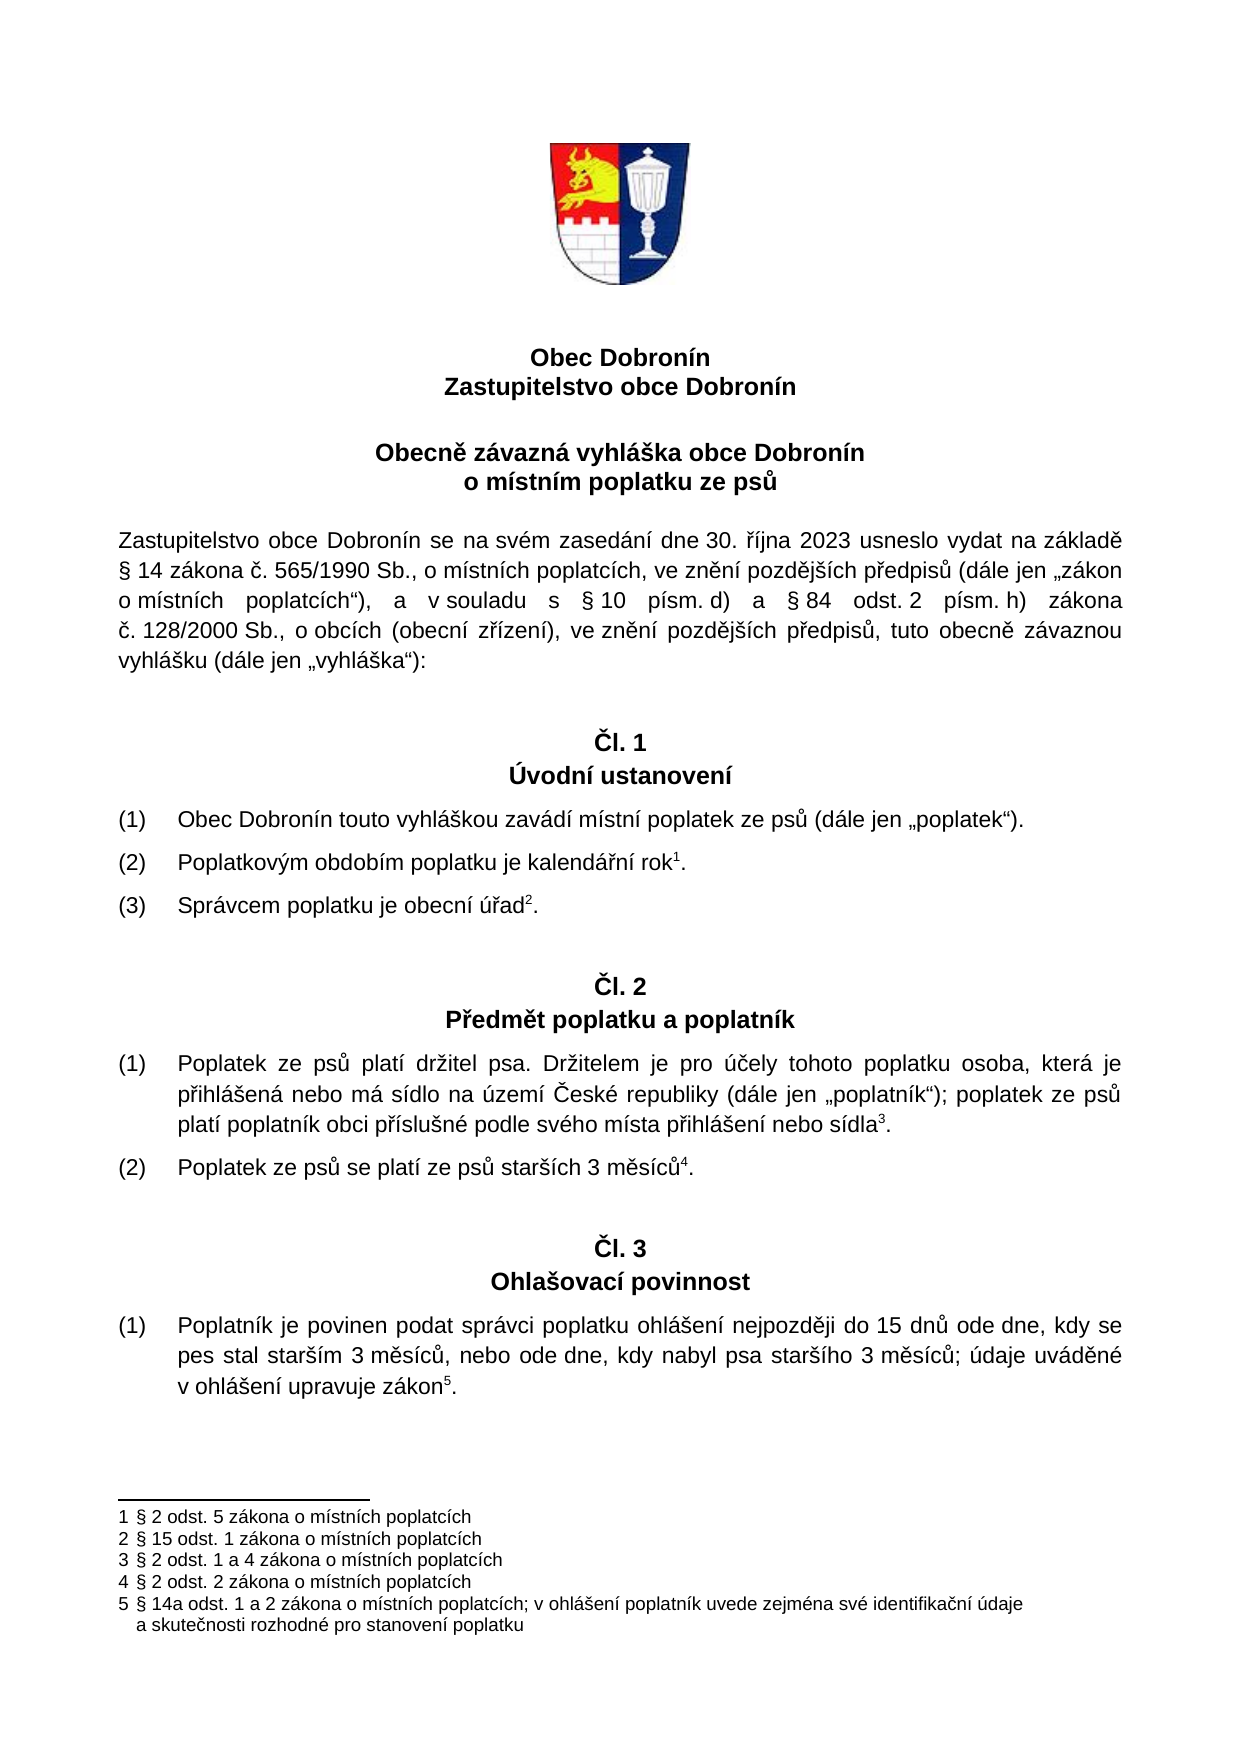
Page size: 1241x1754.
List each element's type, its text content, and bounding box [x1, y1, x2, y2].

picture [549, 143, 691, 285]
subtitle Čl. 3 Ohlašovací povinnost [118, 1234, 1122, 1296]
list § 14a odst. 1 a 2 zákona o místních poplatcích; v ohlášení poplatník uvede zejména své identifikační údaje a skutečnosti rozhodné pro stanovení poplatku [118, 1592, 1122, 1635]
subtitle Čl. 2 Předmět poplatku a poplatník [118, 972, 1122, 1034]
list Obec Dobronín touto vyhláškou zavádí místní poplatek ze psů (dále jen „poplatek“). [118, 806, 1122, 833]
list Poplatník je povinen podat správci poplatku ohlášení nejpozději do 15 dnů ode dne, kdy se pes stal starším 3 měsíců, nebo ode dne, kdy nabyl psa staršího 3 měsíců; údaje uváděné v ohlášení upravuje zákon. [118, 1312, 1122, 1399]
text Zastupitelstvo obce Dobronín se na svém zasedání dne 30. října 2023 usneslo vydat na základě § 14 zákona č. 565/1990 Sb., o místních poplatcích, ve znění pozdějších předpisů (dále jen „zákon o místních poplatcích“), a v souladu s § 10 písm. d) a § 84 odst. 2 písm. h) zákona č. 128/2000 Sb., o obcích (obecní zřízení), ve znění pozdějších předpisů, tuto obecně závaznou vyhlášku (dále jen „vyhláška“): [118, 527, 1122, 674]
title Obec Dobronín Zastupitelstvo obce Dobronín [118, 343, 1122, 401]
list § 2 odst. 1 a 4 zákona o místních poplatcích [118, 1549, 1122, 1571]
list § 2 odst. 5 zákona o místních poplatcích [118, 1506, 1122, 1528]
list Poplatkovým obdobím poplatku je kalendářní rok. [118, 849, 1122, 875]
list § 2 odst. 2 zákona o místních poplatcích [118, 1571, 1122, 1592]
subtitle Čl. 1 Úvodní ustanovení [118, 728, 1122, 789]
list Správcem poplatku je obecní úřad. [118, 892, 1122, 918]
subtitle Obecně závazná vyhláška obce Dobronín o místním poplatku ze psů [118, 438, 1122, 495]
list Poplatek ze psů platí držitel psa. Držitelem je pro účely tohoto poplatku osoba, která je přihlášená nebo má sídlo na území České republiky (dále jen „poplatník“); poplatek ze psů platí poplatník obci příslušné podle svého místa přihlášení nebo sídla. [118, 1050, 1122, 1137]
list Poplatek ze psů se platí ze psů starších 3 měsíců. [118, 1153, 1122, 1180]
list § 15 odst. 1 zákona o místních poplatcích [118, 1528, 1122, 1549]
